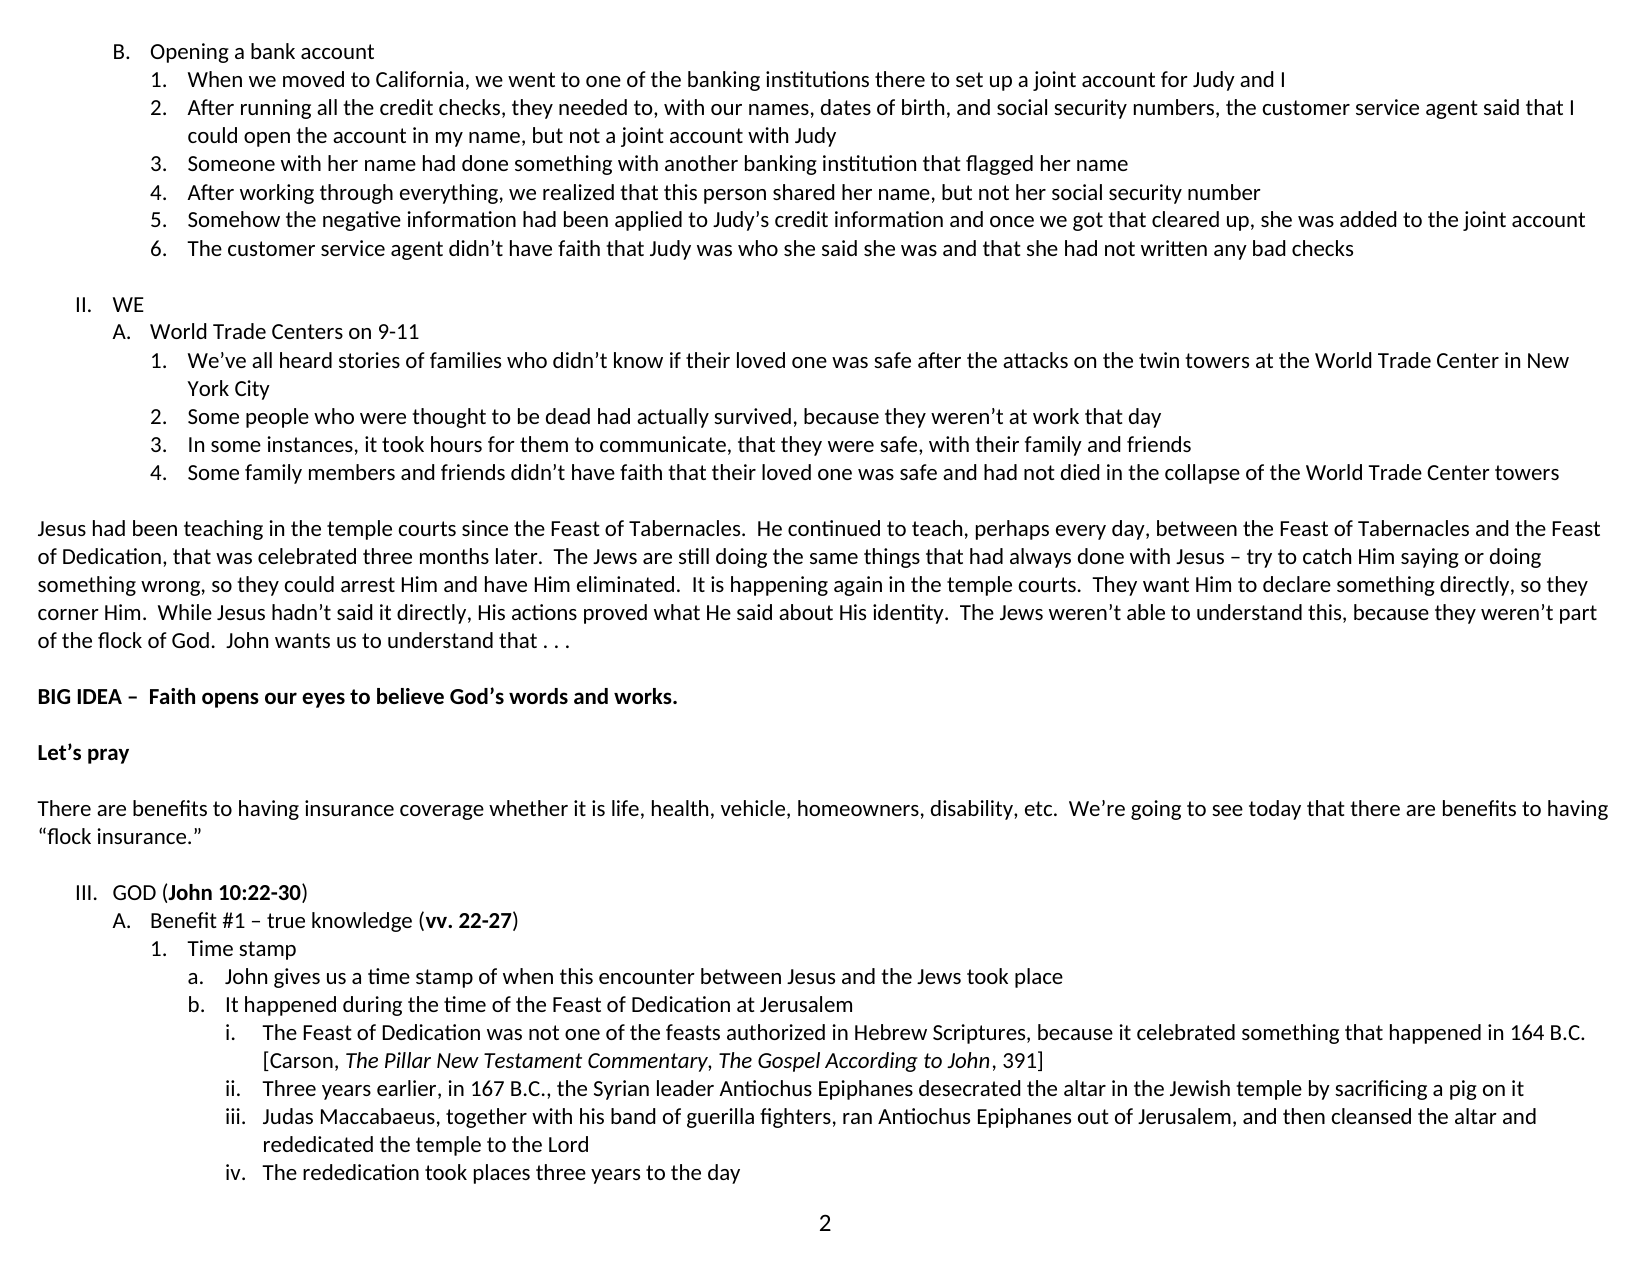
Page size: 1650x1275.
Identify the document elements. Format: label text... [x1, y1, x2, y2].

list Benefit #1 – true knowledge (vv. 22-27) [112, 906, 1612, 934]
list After running all the credit checks, they needed to, with our names, dates of birth, and social security numbers, the customer service agent said that I could open the account in my name, but not a joint account with Judy [150, 93, 1612, 149]
list Opening a bank account [112, 37, 1612, 66]
text BIG IDEA – Faith opens our eyes to believe God’s words and works. [37, 682, 1612, 710]
list John gives us a time stamp of when this encounter between Jesus and the Jews took place [187, 962, 1612, 990]
text Let’s pray [37, 738, 1612, 766]
text Jesus had been teaching in the temple courts since the Feast of Tabernacles. He continued to teach, perhaps every day, between the Feast of Tabernacles and the Feast of Dedication, that was celebrated three months later. The Jews are still doing the same things that had always done with Jesus – try to catch Him saying or doing something wrong, so they could arrest Him and have Him eliminated. It is happening again in the temple courts. They want Him to declare something directly, so they corner Him. While Jesus hadn’t said it directly, His actions proved what He said about His identity. The Jews weren’t able to understand this, because they weren’t part of the flock of God. John wants us to understand that . . . [37, 514, 1612, 654]
list World Trade Centers on 9-11 [112, 318, 1612, 346]
list Judas Maccabaeus, together with his band of guerilla fighters, ran Antiochus Epiphanes out of Jerusalem, and then cleansed the altar and rededicated the temple to the Lord [225, 1102, 1612, 1158]
list In some instances, it took hours for them to communicate, that they were safe, with their family and friends [150, 430, 1612, 458]
list After working through everything, we realized that this person shared her name, but not her social security number [150, 178, 1612, 206]
list When we moved to California, we went to one of the banking institutions there to set up a joint account for Judy and I [150, 66, 1612, 93]
list We’ve all heard stories of families who didn’t know if their loved one was safe after the attacks on the twin towers at the World Trade Center in New York City [150, 346, 1612, 402]
list WE [75, 290, 1612, 318]
list It happened during the time of the Feast of Dedication at Jerusalem [187, 990, 1612, 1018]
list Some people who were thought to be dead had actually survived, because they weren’t at work that day [150, 402, 1612, 430]
list Someone with her name had done something with another banking institution that flagged her name [150, 149, 1612, 178]
list Somehow the negative information had been applied to Judy’s credit information and once we got that cleared up, she was added to the joint account [150, 206, 1612, 234]
list Time stamp [150, 934, 1612, 962]
list Three years earlier, in 167 B.C., the Syrian leader Antiochus Epiphanes desecrated the altar in the Jewish temple by sacrificing a pig on it [225, 1074, 1612, 1102]
list GOD (John 10:22-30) [75, 878, 1612, 906]
list The Feast of Dedication was not one of the feasts authorized in Hebrew Scriptures, because it celebrated something that happened in 164 B.C. [Carson, The Pillar New Testament Commentary, The Gospel According to John, 391] [225, 1018, 1612, 1074]
list Some family members and friends didn’t have faith that their loved one was safe and had not died in the collapse of the World Trade Center towers [150, 458, 1612, 486]
list The customer service agent didn’t have faith that Judy was who she said she was and that she had not written any bad checks [150, 234, 1612, 262]
list The rededication took places three years to the day [225, 1158, 1612, 1186]
text There are benefits to having insurance coverage whether it is life, health, vehicle, homeowners, disability, etc. We’re going to see today that there are benefits to having “flock insurance.” [37, 794, 1612, 850]
